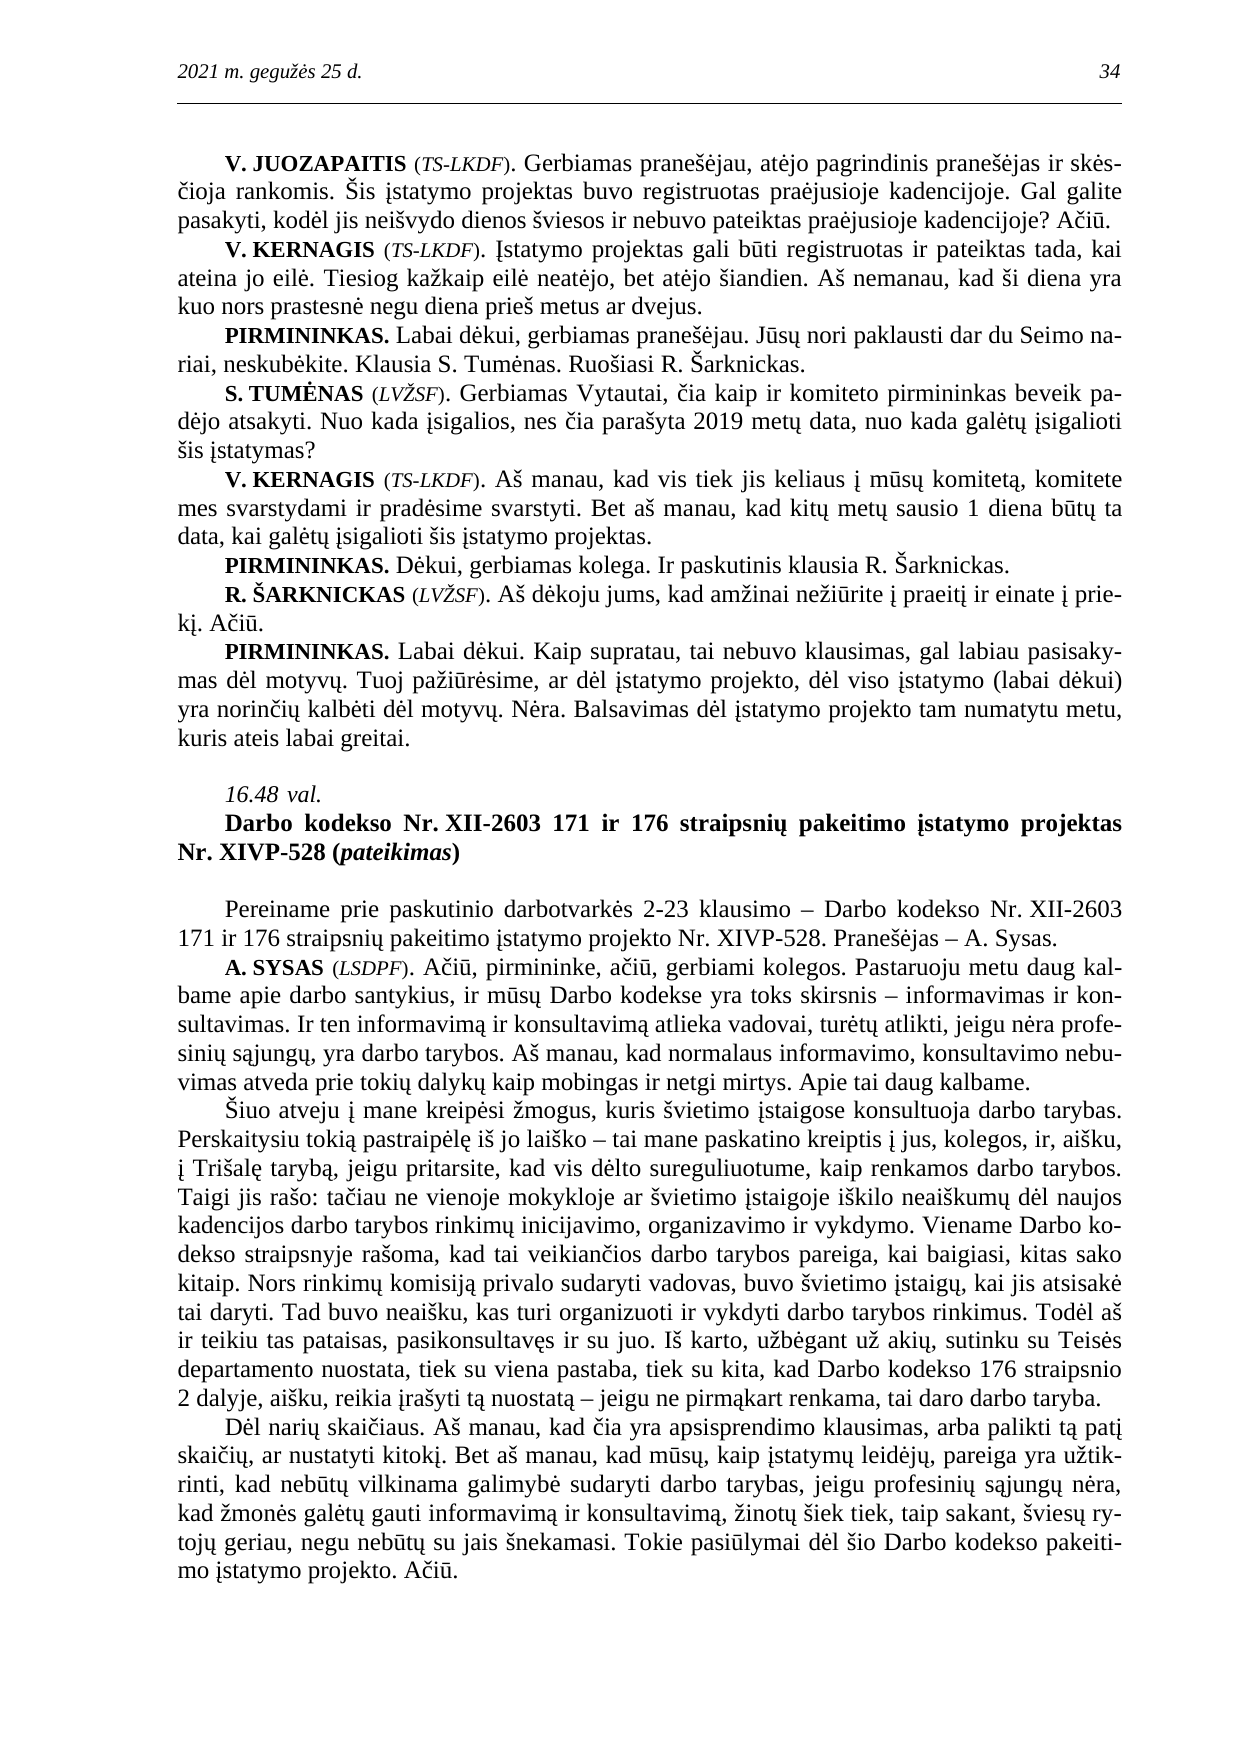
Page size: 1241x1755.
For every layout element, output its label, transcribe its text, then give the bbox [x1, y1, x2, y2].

text V. KERNAGIS (TS-LKDF). Aš ma­nau, kad vis tiek jis ke­liaus į mū­sų ko­mi­te­tą, ko­mi­te­te mes svars­ty­da­mi ir pra­dė­si­me svars­ty­ti. Bet aš ma­nau, kad ki­tų me­tų sau­sio 1 die­na bū­tų ta da­ta, kai ga­lė­tų įsi­ga­lio­ti šis įsta­ty­mo pro­jek­tas. [177, 464, 1122, 550]
text Šiuo at­ve­ju į ma­ne krei­pė­si žmo­gus, ku­ris švie­ti­mo įstai­go­se kon­sul­tuo­ja dar­bo ta­ry­bas. Per­skai­ty­siu to­kią pa­strai­pė­lę iš jo laiš­ko – tai ma­ne pa­ska­ti­no kreip­tis į jus, ko­le­gos, ir, aiš­ku, į Tri­ša­lę ta­ry­bą, jei­gu pri­tar­si­te, kad vis dėl­to su­re­gu­liuo­tu­me, kaip ren­ka­mos dar­bo ta­ry­bos. Tai­gi jis ra­šo: ta­čiau ne vie­no­je mo­kyk­lo­je ar švie­ti­mo įstai­go­je iš­ki­lo ne­aiš­ku­mų dėl nau­jos ka­den­ci­jos dar­bo ta­ry­bos rin­ki­mų ini­ci­ja­vi­mo, or­ga­ni­za­vi­mo ir vyk­dy­mo. Vie­na­me Dar­bo ko­dek­so straips­ny­je ra­šo­ma, kad tai vei­kian­čios dar­bo ta­ry­bos pa­rei­ga, kai bai­gia­si, ki­tas sa­ko ki­taip. Nors rin­ki­mų ko­mi­si­ją pri­va­lo su­da­ry­ti va­do­vas, bu­vo švie­ti­mo įstai­gų, kai jis at­si­sa­kė tai da­ry­ti. Tad bu­vo ne­aiš­ku, kas tu­ri or­ga­ni­zuo­ti ir vyk­dy­ti dar­bo ta­ry­bos rin­ki­mus. To­dėl aš ir tei­kiu tas pa­tai­sas, pa­si­kon­sul­ta­vęs ir su juo. Iš kar­to, už­bė­gant už akių, su­tin­ku su Tei­sės de­par­ta­men­to nuo­sta­ta, tiek su vie­na pa­sta­ba, tiek su ki­ta, kad Dar­bo ko­dek­so 176 straips­nio 2 da­ly­je, aiš­ku, rei­kia įra­šy­ti tą nuo­sta­tą – jei­gu ne pir­mą­kart ren­ka­ma, tai da­ro dar­bo ta­ry­ba. [177, 1095, 1122, 1412]
text A. SYSAS (LSDPF). Ačiū, pir­mi­nin­ke, ačiū, ger­bia­mi ko­le­gos. Pas­ta­ruo­ju me­tu daug kal­ba­me apie dar­bo san­ty­kius, ir mū­sų Dar­bo ko­dek­se yra toks skir­snis – in­for­ma­vi­mas ir kon­sul­ta­vi­mas. Ir ten in­for­ma­vi­mą ir kon­sul­ta­vi­mą at­lie­ka va­do­vai, tu­rė­tų at­lik­ti, jei­gu nė­ra pro­fe­si­nių są­jun­gų, yra dar­bo ta­ry­bos. Aš ma­nau, kad nor­ma­laus in­for­ma­vi­mo, kon­sul­ta­vi­mo ne­bu­vi­mas at­ve­da prie to­kių da­ly­kų kaip mo­bin­gas ir net­gi mir­tys. Apie tai daug kal­ba­me. [177, 952, 1122, 1095]
text Per­ei­na­me prie pas­ku­ti­nio dar­bo­tvarkės 2-23 klau­si­mo – Dar­bo ko­dek­so Nr. XII-2603 171 ir 176 straips­nių pa­kei­ti­mo įsta­ty­mo pro­jek­to Nr. XIVP-528. Pra­ne­šė­jas – A. Sy­sas. [177, 894, 1122, 952]
text 16.48 val. [224, 780, 1122, 808]
text Dar­bo ko­dek­so Nr. XII-2603 171 ir 176 straips­nių pa­kei­ti­mo įsta­ty­mo pro­jek­tas Nr. XIVP-528 (pa­tei­ki­mas) [177, 808, 1122, 865]
text Dėl na­rių skai­čiaus. Aš ma­nau, kad čia yra ap­si­spren­di­mo klau­si­mas, ar­ba pa­lik­ti tą pa­tį skai­čių, ar nu­sta­ty­ti ki­to­kį. Bet aš ma­nau, kad mū­sų, kaip įsta­ty­mų lei­dė­jų, pa­rei­ga yra už­tik­rin­ti, kad ne­bū­tų vil­ki­na­ma ga­li­my­bė su­da­ry­ti dar­bo ta­ry­bas, jei­gu pro­fe­si­nių są­jun­gų nė­ra, kad žmo­nės ga­lė­tų gau­ti in­for­ma­vi­mą ir kon­sul­ta­vi­mą, ži­no­tų šiek tiek, taip sa­kant, švie­sų ry­to­jų ge­riau, ne­gu ne­bū­tų su jais šne­ka­ma­si. To­kie pa­siū­ly­mai dėl šio Dar­bo ko­dek­so pa­kei­ti­mo įsta­ty­mo pro­jek­to. Ačiū. [177, 1412, 1122, 1584]
text S. TUMĖNAS (LVŽSF). Ger­bia­mas Vy­tau­tai, čia kaip ir ko­mi­te­to pir­mi­nin­kas be­veik pa­dė­jo at­sa­ky­ti. Nuo ka­da įsi­ga­lios, nes čia pa­ra­šy­ta 2019 me­tų da­ta, nuo ka­da ga­lė­tų įsi­ga­lio­ti šis įsta­ty­mas? [177, 378, 1122, 464]
text V. JUOZAPAITIS (TS-LKDF). Ger­bia­mas pra­ne­šė­jau, at­ėjo pa­grin­di­nis pra­ne­šė­jas ir skės­čio­ja ran­ko­mis. Šis įsta­ty­mo pro­jek­tas bu­vo re­gist­ruo­tas pra­ėju­sio­je ka­den­ci­jo­je. Gal ga­li­te pa­sa­ky­ti, ko­dėl jis ne­iš­vy­do die­nos švie­sos ir ne­bu­vo pa­teik­tas pra­ėju­sio­je ka­den­ci­jo­je? Ačiū. [177, 148, 1122, 234]
text V. KERNAGIS (TS-LKDF). Įsta­ty­mo pro­jek­tas ga­li bū­ti re­gist­ruo­tas ir pa­teik­tas ta­da, kai at­ei­na jo ei­lė. Tie­siog kaž­kaip ei­lė ne­at­ėjo, bet at­ėjo šian­dien. Aš ne­ma­nau, kad ši die­na yra kuo nors pra­stes­nė ne­gu die­na prieš me­tus ar dve­jus. [177, 234, 1122, 320]
text PIRMININKAS. La­bai dė­kui, ger­bia­mas pra­ne­šė­jau. Jū­sų no­ri pa­klaus­ti dar du Sei­mo na­riai, ne­sku­bė­ki­te. Klau­sia S. Tu­mė­nas. Ruo­šia­si R. Šar­knic­kas. [177, 320, 1122, 378]
text R. ŠARKNICKAS (LVŽSF). Aš dė­ko­ju jums, kad am­ži­nai ne­žiū­ri­te į pra­ei­tį ir ei­na­te į prie­kį. Ačiū. [177, 579, 1122, 636]
text PIRMININKAS. La­bai dė­kui. Kaip su­pra­tau, tai ne­bu­vo klau­si­mas, gal la­biau pa­si­sa­ky­mas dėl mo­ty­vų. Tuoj pa­žiū­rė­si­me, ar dėl įsta­ty­mo pro­jek­to, dėl vi­so įsta­ty­mo (la­bai dė­kui) yra no­rin­čių kal­bė­ti dėl mo­ty­vų. Nė­ra. Bal­sa­vi­mas dėl įsta­ty­mo pro­jek­to tam nu­ma­ty­tu me­tu, ku­ris at­eis la­bai grei­tai. [177, 636, 1122, 751]
text PIRMININKAS. Dė­kui, ger­bia­mas ko­le­ga. Ir pas­ku­ti­nis klau­sia R. Šar­knic­kas. [177, 550, 1122, 579]
